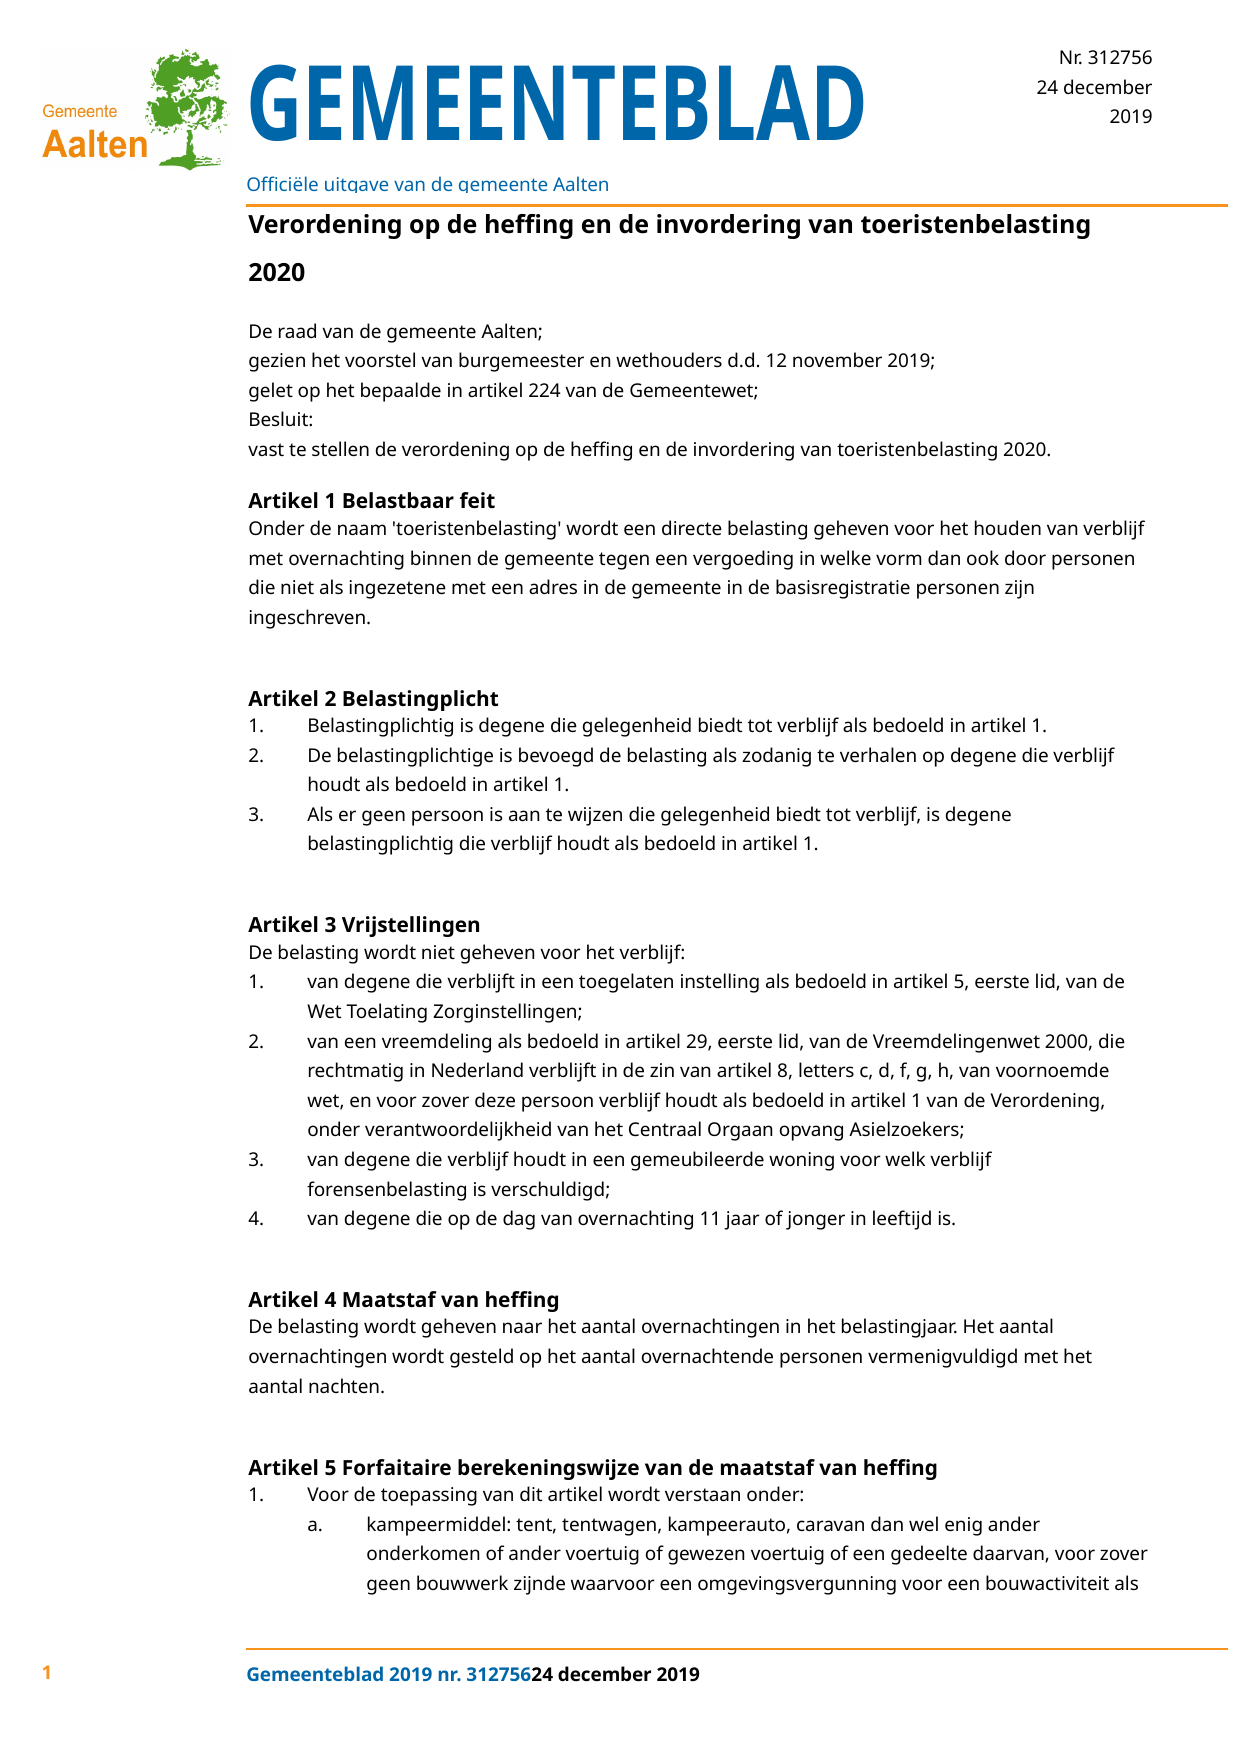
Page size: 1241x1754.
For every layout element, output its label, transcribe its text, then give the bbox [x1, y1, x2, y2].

text Artikel 4 Maatstaf van heffing [248, 1285, 1152, 1314]
text Onder de naam 'toeristenbelasting' wordt een directe belasting geheven voor het houden van verblijf met overnachting binnen de gemeente tegen een vergoeding in welke vorm dan ook door personen die niet als ingezetene met een adres in de gemeente in de basisregistratie personen zijn ingeschreven. [248, 515, 1152, 629]
text Verordening op de heffing en de invordering van toeristenbelasting 2020 [248, 207, 1152, 288]
text Artikel 3 Vrijstellingen [248, 911, 1152, 939]
list van degene die op de dag van overnachting 11 jaar of jonger in leeftijd is. [248, 1205, 1152, 1231]
text Artikel 1 Belastbaar feit [248, 487, 1152, 515]
text gelet op het bepaalde in artikel 224 van de Gemeentewet; [248, 377, 1152, 403]
list Voor de toepassing van dit artikel wordt verstaan onder: [248, 1481, 1152, 1507]
list Belastingplichtig is degene die gelegenheid biedt tot verblijf als bedoeld in artikel 1. [248, 712, 1152, 738]
picture [41, 47, 231, 172]
list van degene die verblijft in een toegelaten instelling als bedoeld in artikel 5, eerste lid, van de Wet Toelating Zorginstellingen; [248, 969, 1152, 1024]
list van degene die verblijf houdt in een gemeubileerde woning voor welk verblijf forensenbelasting is verschuldigd; [248, 1146, 1152, 1201]
text Artikel 2 Belastingplicht [248, 684, 1152, 712]
text Besluit: [248, 407, 1152, 432]
text vast te stellen de verordening op de heffing en de invordering van toeristenbelasting 2020. [248, 436, 1152, 462]
text gezien het voorstel van burgemeester en wethouders d.d. 12 november 2019; [248, 347, 1152, 373]
text De belasting wordt geheven naar het aantal overnachtingen in het belastingjaar. Het aantal overnachtingen wordt gesteld op het aantal overnachtende personen vermenigvuldigd met het aantal nachten. [248, 1314, 1152, 1399]
list De belastingplichtige is bevoegd de belasting als zodanig te verhalen op degene die verblijf houdt als bedoeld in artikel 1. [248, 742, 1152, 797]
list Als er geen persoon is aan te wijzen die gelegenheid biedt tot verblijf, is degene belastingplichtig die verblijf houdt als bedoeld in artikel 1. [248, 801, 1152, 856]
text De raad van de gemeente Aalten; [248, 318, 1152, 344]
list van een vreemdeling als bedoeld in artikel 29, eerste lid, van de Vreemdelingenwet 2000, die rechtmatig in Nederland verblijft in de zin van artikel 8, letters c, d, f, g, h, van voornoemde wet, en voor zover deze persoon verblijf houdt als bedoeld in artikel 1 van de Verordening, onder verantwoordelijkheid van het Centraal Orgaan opvang Asielzoekers; [248, 1028, 1152, 1142]
text De belasting wordt niet geheven voor het verblijf: [248, 939, 1152, 965]
list kampeermiddel: tent, tentwagen, kampeerauto, caravan dan wel enig ander onderkomen of ander voertuig of gewezen voertuig of een gedeelte daarvan, voor zover geen bouwwerk zijnde waarvoor een omgevingsvergunning voor een bouwactiviteit als [307, 1511, 1152, 1596]
text Artikel 5 Forfaitaire berekeningswijze van de maatstaf van heffing [248, 1453, 1152, 1481]
